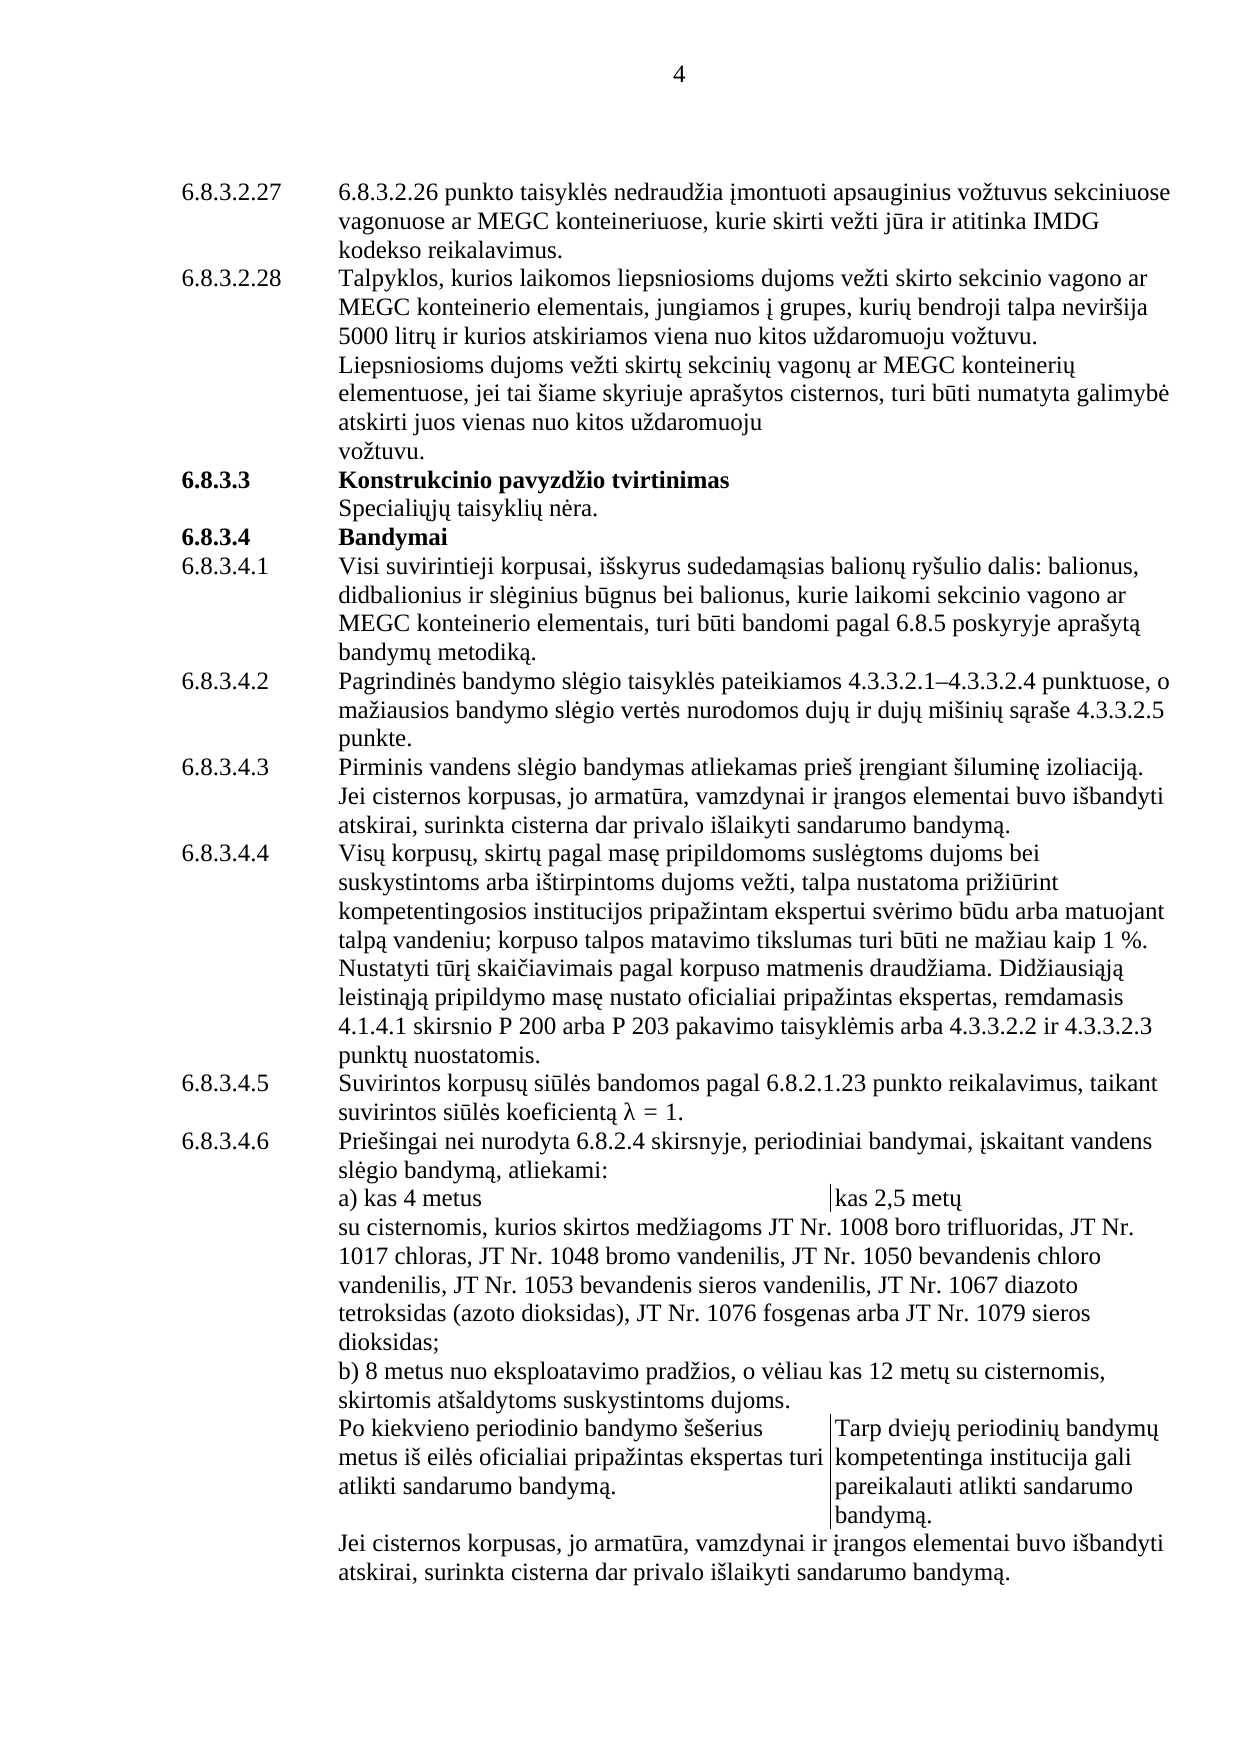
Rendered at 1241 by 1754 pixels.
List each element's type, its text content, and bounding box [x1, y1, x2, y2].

table_cell [177, 1356, 334, 1413]
table_cell [330, 494, 334, 522]
table_cell [177, 494, 181, 522]
table_cell 6.8.3.4.1 [177, 551, 334, 666]
table_cell [177, 1414, 334, 1528]
table_cell Po kiekvieno periodinio bandymo šešerius metus iš eilės oficialiai pripažintas ekspertas turi atlikti sandarumo bandymą. [334, 1414, 830, 1528]
table_cell [177, 1529, 334, 1586]
table_cell 6.8.3.4.3 [177, 752, 334, 838]
table_cell 6.8.3.2.27 [177, 177, 334, 263]
table_cell 6.8.3.4.6 [177, 1126, 334, 1183]
table_cell 6.8.3.4.4 [177, 839, 334, 1068]
table_cell [177, 1212, 334, 1356]
table_cell 6.8.3.4.2 [177, 666, 334, 752]
table_cell 6.8.3.2.28 [177, 264, 334, 350]
table_cell 6.8.3.4.5 [177, 1069, 334, 1126]
table_cell [330, 1184, 334, 1212]
table_cell [177, 1184, 181, 1212]
table_cell [177, 350, 334, 465]
